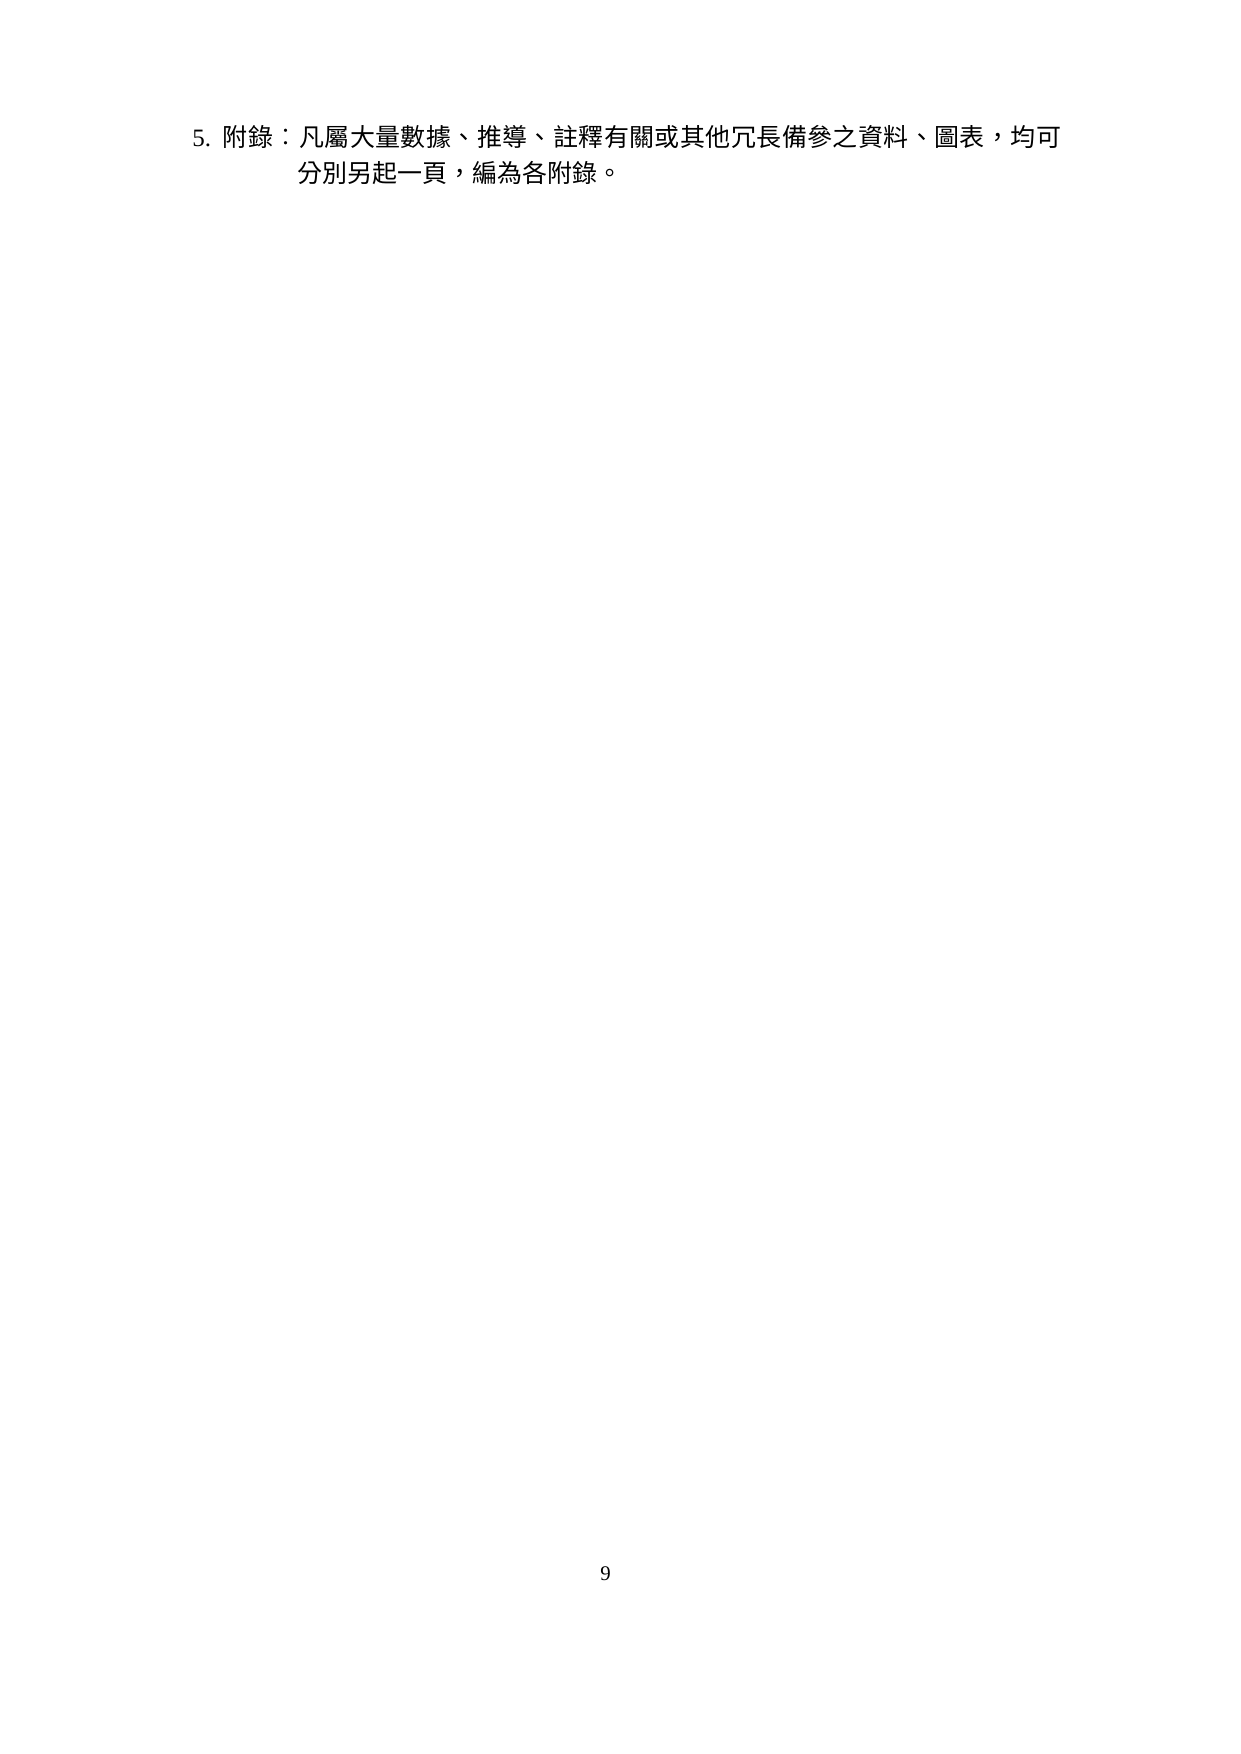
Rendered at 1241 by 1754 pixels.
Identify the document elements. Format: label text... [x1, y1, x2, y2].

list 附錄︰凡屬大量數據、推導、註釋有關或其他冗長備參之資料、圖表，均可分別另起一頁，編為各附錄。 [192, 117, 1063, 190]
